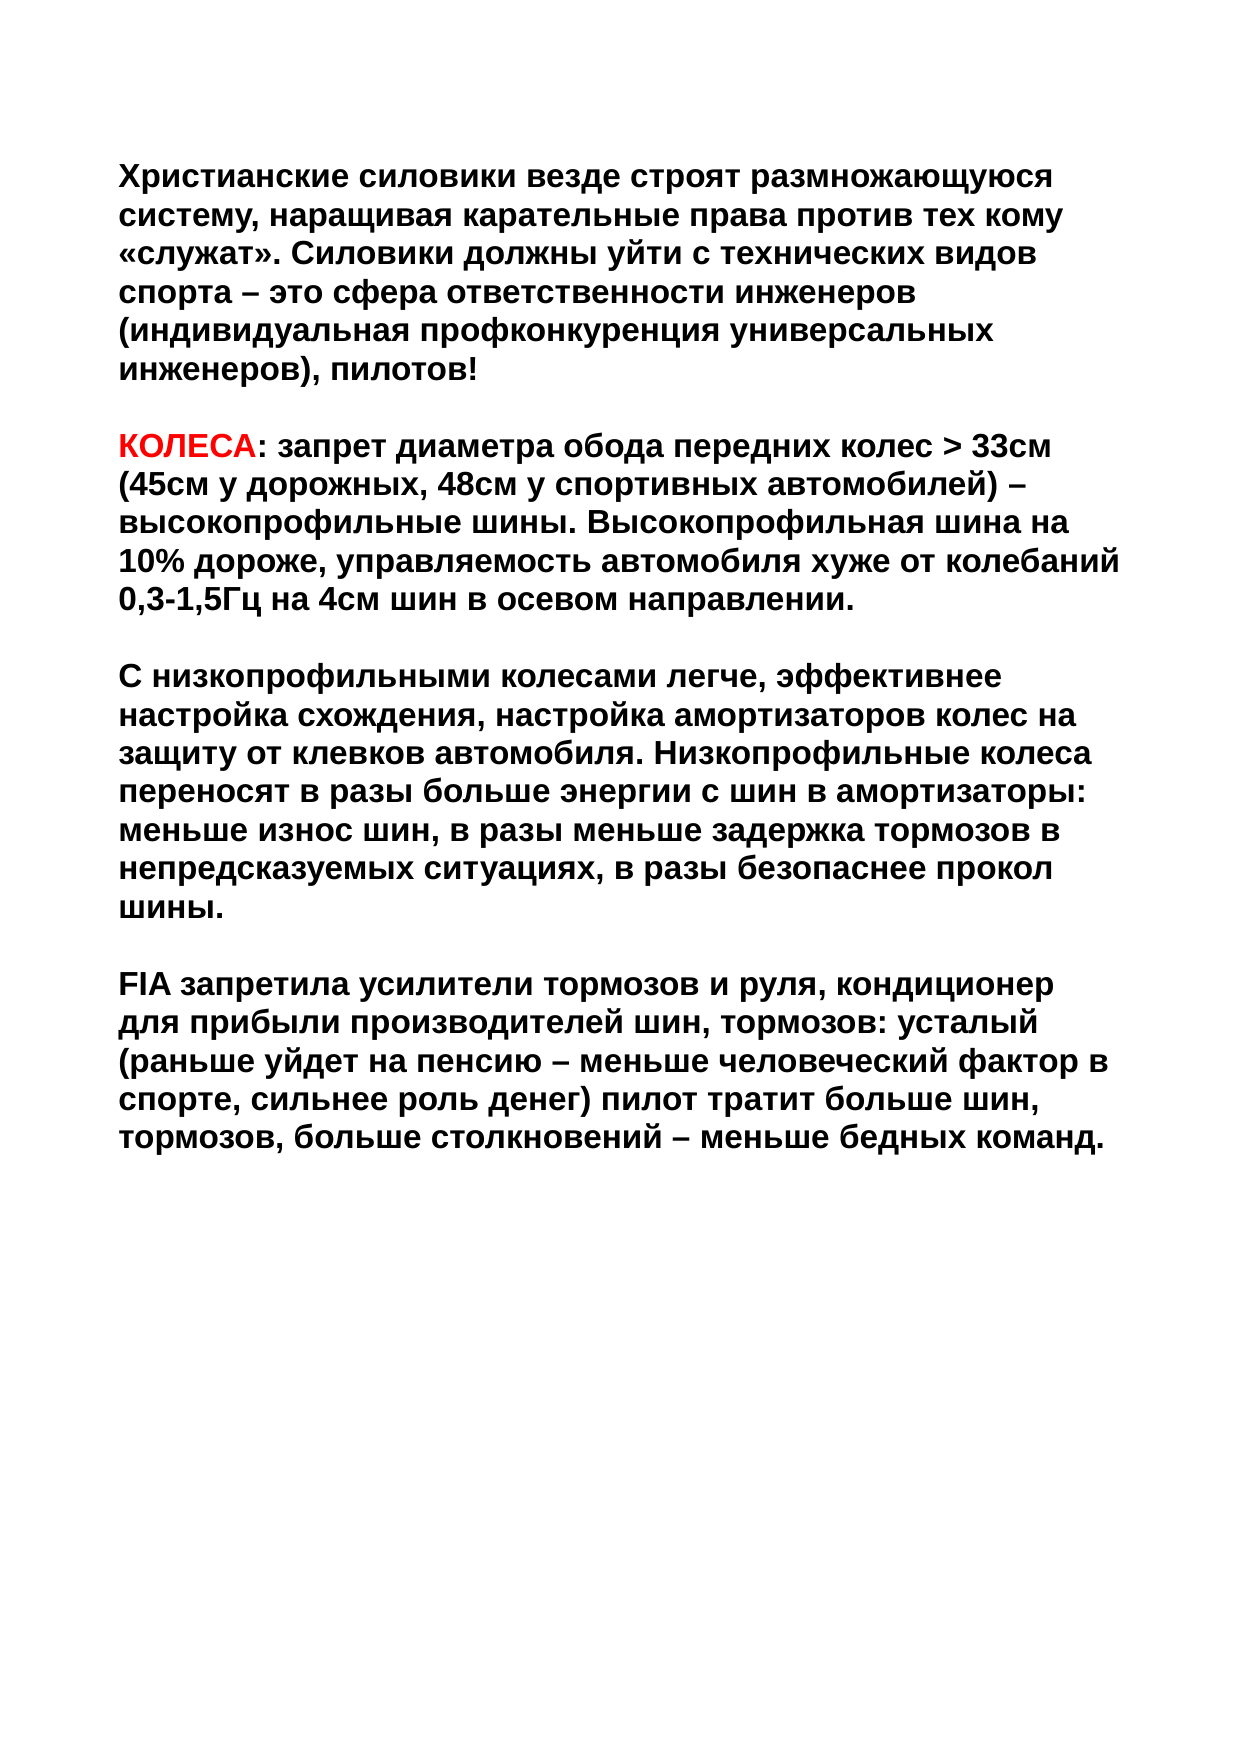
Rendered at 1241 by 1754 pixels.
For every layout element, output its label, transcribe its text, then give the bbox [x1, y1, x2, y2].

text Христианские силовики везде строят размножающуюся систему, наращивая карательные права против тех кому «служат». Силовики должны уйти с технических видов спорта – это сфера ответственности инженеров (индивидуальная профконкуренция универсальных инженеров), пилотов! [118, 157, 1122, 387]
text КОЛЕСА: запрет диаметра обода передних колес > 33см (45см у дорожных, 48см у спортивных автомобилей) – высокопрофильные шины. Высокопрофильная шина на 10% дороже, управляемость автомобиля хуже от колебаний 0,3-1,5Гц на 4см шин в осевом направлении. [118, 426, 1122, 618]
text FIA запретила усилители тормозов и руля, кондиционер для прибыли производителей шин, тормозов: усталый (раньше уйдет на пенсию – меньше человеческий фактор в спорте, сильнее роль денег) пилот тратит больше шин, тормозов, больше столкновений – меньше бедных команд. [118, 964, 1122, 1156]
text С низкопрофильными колесами легче, эффективнее настройка схождения, настройка амортизаторов колес на защиту от клевков автомобиля. Низкопрофильные колеса переносят в разы больше энергии с шин в амортизаторы: меньше износ шин, в разы меньше задержка тормозов в непредсказуемых ситуациях, в разы безопаснее прокол шины. [118, 656, 1122, 925]
